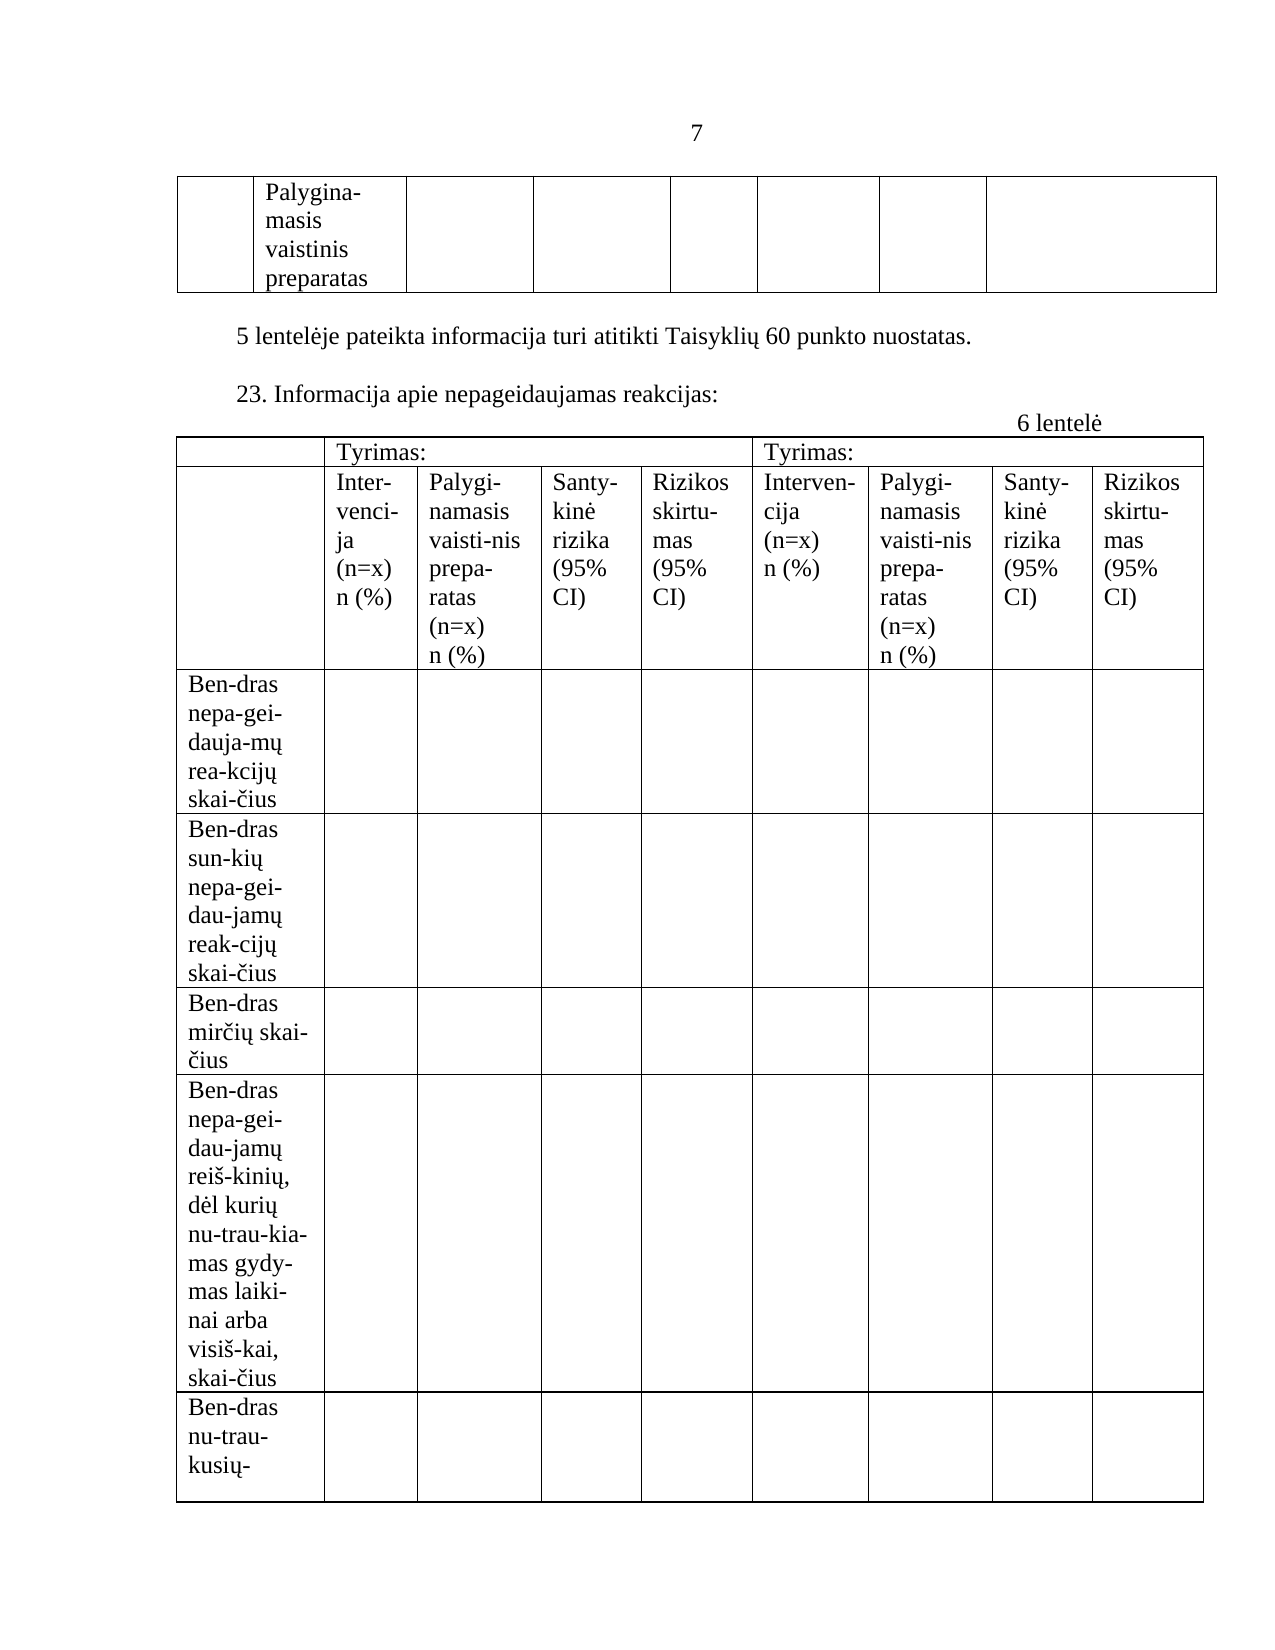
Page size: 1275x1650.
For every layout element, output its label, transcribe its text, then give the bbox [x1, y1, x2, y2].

table_cell [1093, 1075, 1203, 1391]
table_cell [753, 1393, 868, 1501]
table_cell [993, 1075, 1092, 1391]
text 5 lentelėje pateikta informacija turi atitikti Taisyklių 60 punkto nuostatas. [177, 321, 1216, 350]
table_cell [177, 467, 324, 668]
table_cell [418, 814, 541, 987]
table_header Tyrimas: [325, 438, 752, 466]
table_cell [1093, 988, 1203, 1074]
table_cell [753, 988, 868, 1074]
table_cell [542, 1393, 641, 1501]
table_cell Palygi-namasis vaisti-nis prepa-ratas (n=x) n (%) [869, 467, 992, 668]
table_cell [534, 177, 670, 292]
table_cell [1093, 1393, 1203, 1501]
table_cell [642, 670, 752, 813]
table_cell [642, 814, 752, 987]
table_cell Santy-kinė rizika (95% CI) [542, 467, 641, 668]
table_cell [993, 988, 1092, 1074]
table_cell [178, 177, 253, 292]
table_cell [869, 1393, 992, 1501]
table_cell [407, 177, 533, 292]
table_cell [542, 988, 641, 1074]
table_cell Ben-dras sun-kių nepa-gei-dau-jamų reak-cijų skai-čius [177, 814, 324, 987]
table_cell Ben-dras nu-trau-kusių- [177, 1393, 324, 1501]
table_cell [1093, 670, 1203, 813]
table_cell Ben-dras nepa-gei-dau-jamų reiš-kinių, dėl kurių nu-trau-kia-mas gydy-mas laiki-nai arba visiš-kai, skai-čius [177, 1075, 324, 1391]
table_cell Inter-venci-ja (n=x) n (%) [325, 467, 417, 668]
table_cell [993, 1393, 1092, 1501]
table_cell [671, 177, 757, 292]
table_cell [753, 814, 868, 987]
table_cell [753, 1075, 868, 1391]
table_cell [325, 1393, 417, 1501]
table_cell [993, 670, 1092, 813]
table_cell Rizikos skirtu-mas (95% CI) [642, 467, 752, 668]
table_cell [325, 814, 417, 987]
table_cell [418, 988, 541, 1074]
text 23. Informacija apie nepageidaujamas reakcijas: [177, 379, 1216, 408]
table_cell [1093, 814, 1203, 987]
table_header [177, 438, 324, 466]
table_cell [642, 1393, 752, 1501]
table_cell [869, 814, 992, 987]
table_cell [325, 670, 417, 813]
table_cell [642, 1075, 752, 1391]
table_cell [987, 177, 1216, 292]
table_cell Palygina-masis vaistinis preparatas [254, 177, 406, 292]
text 6 lentelė [177, 408, 1216, 436]
table_cell [869, 1075, 992, 1391]
table_cell [758, 177, 879, 292]
table_cell [542, 670, 641, 813]
table_cell [880, 177, 986, 292]
table_header Tyrimas: [753, 438, 1203, 466]
table_cell [642, 988, 752, 1074]
table_cell [993, 814, 1092, 987]
table_cell [325, 1075, 417, 1391]
table_cell Palygi-namasis vaisti-nis prepa-ratas (n=x) n (%) [418, 467, 541, 668]
table_cell Rizikos skirtu-mas (95% CI) [1093, 467, 1203, 668]
table_cell Santy-kinė rizika (95% CI) [993, 467, 1092, 668]
table_cell [542, 814, 641, 987]
table_cell [753, 670, 868, 813]
table_cell [869, 670, 992, 813]
table_cell [418, 670, 541, 813]
table_cell Ben-dras nepa-gei-dauja-mų rea-kcijų skai-čius [177, 670, 324, 813]
table_cell [418, 1075, 541, 1391]
table_cell Interven-cija (n=x) n (%) [753, 467, 868, 668]
table_cell [418, 1393, 541, 1501]
table_cell [869, 988, 992, 1074]
table_cell Ben-dras mirčių skai-čius [177, 988, 324, 1074]
table_cell [325, 988, 417, 1074]
table_cell [542, 1075, 641, 1391]
